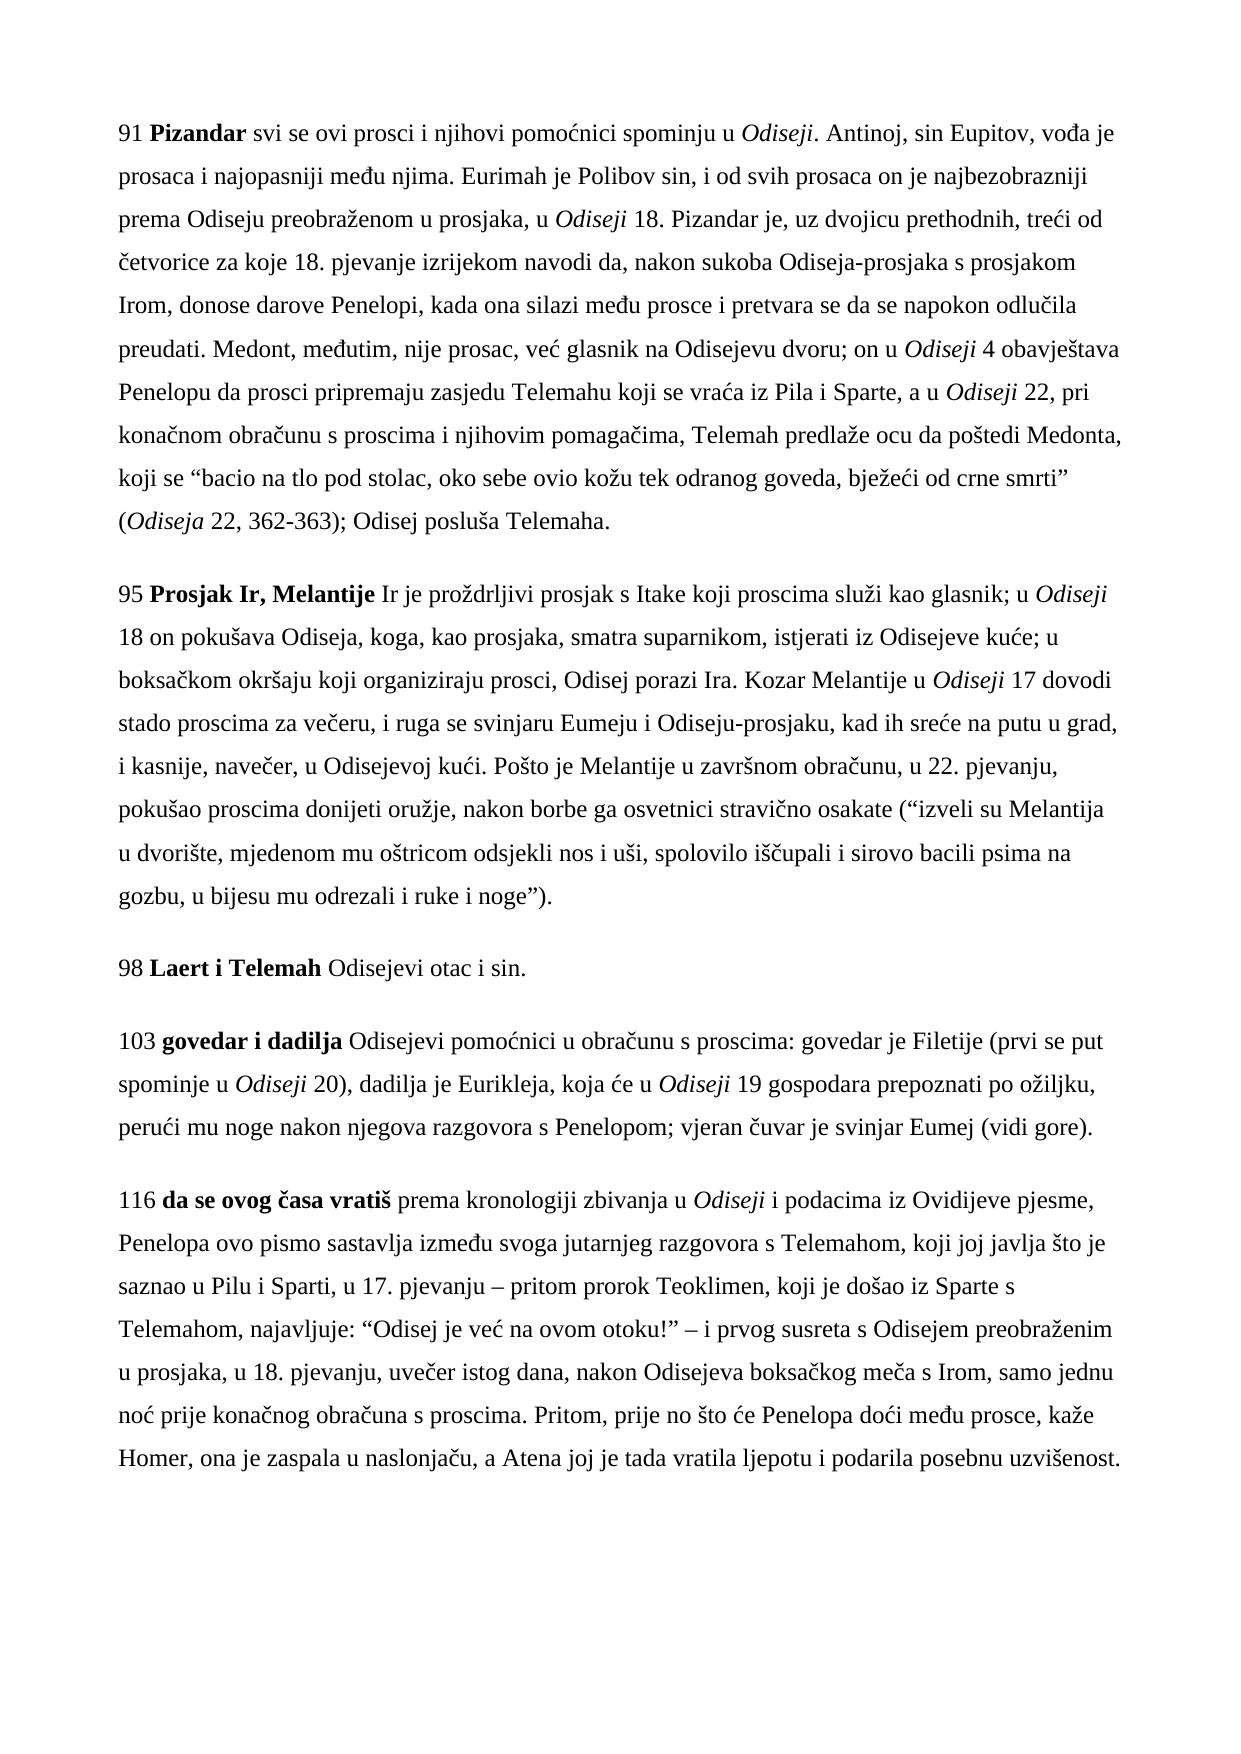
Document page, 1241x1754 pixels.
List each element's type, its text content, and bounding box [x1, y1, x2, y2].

subtitle 91 Pizandar svi se ovi prosci i njihovi pomoćnici spominju u Odiseji. Antinoj, sin Eupitov, vođa je prosaca i najopasniji među njima. Eurimah je Polibov sin, i od svih prosaca on je najbezobrazniji prema Odiseju preobraženom u prosjaka, u Odiseji 18. Pizandar je, uz dvojicu prethodnih, treći od četvorice za koje 18. pjevanje izrijekom navodi da, nakon sukoba Odiseja-prosjaka s prosjakom Irom, donose darove Penelopi, kada ona silazi među prosce i pretvara se da se napokon odlučila preudati. Medont, međutim, nije prosac, već glasnik na Odisejevu dvoru; on u Odiseji 4 obavještava Penelopu da prosci pripremaju zasjedu Telemahu koji se vraća iz Pila i Sparte, a u Odiseji 22, pri konačnom obračunu s proscima i njihovim pomagačima, Telemah predlaže ocu da poštedi Medonta, koji se “bacio na tlo pod stolac, oko sebe ovio kožu tek odranog goveda, bježeći od crne smrti” (Odiseja 22, 362-363); Odisej posluša Telemaha. [118, 118, 1122, 535]
subtitle 103 govedar i dadilja Odisejevi pomoćnici u obračunu s proscima: govedar je Filetije (prvi se put spominje u Odiseji 20), dadilja je Eurikleja, koja će u Odiseji 19 gospodara prepoznati po ožiljku, perući mu noge nakon njegova razgovora s Penelopom; vjeran čuvar je svinjar Eumej (vidi gore). [118, 1026, 1122, 1141]
subtitle 98 Laert i Telemah Odisejevi otac i sin. [118, 953, 1122, 982]
subtitle 116 da se ovog časa vratiš prema kronologiji zbivanja u Odiseji i podacima iz Ovidijeve pjesme, Penelopa ovo pismo sastavlja između svoga jutarnjeg razgovora s Telemahom, koji joj javlja što je saznao u Pilu i Sparti, u 17. pjevanju – pritom prorok Teoklimen, koji je došao iz Sparte s Telemahom, najavljuje: “Odisej je već na ovom otoku!” – i prvog susreta s Odisejem preobraženim u prosjaka, u 18. pjevanju, uvečer istog dana, nakon Odisejeva boksačkog meča s Irom, samo jednu noć prije konačnog obračuna s proscima. Pritom, prije no što će Penelopa doći među prosce, kaže Homer, ona je zaspala u naslonjaču, a Atena joj je tada vratila ljepotu i podarila posebnu uzvišenost. [118, 1185, 1122, 1472]
subtitle 95 Prosjak Ir, Melantije Ir je proždrljivi prosjak s Itake koji proscima služi kao glasnik; u Odiseji 18 on pokušava Odiseja, koga, kao prosjaka, smatra suparnikom, istjerati iz Odisejeve kuće; u boksačkom okršaju koji organiziraju prosci, Odisej porazi Ira. Kozar Melantije u Odiseji 17 dovodi stado proscima za večeru, i ruga se svinjaru Eumeju i Odiseju-prosjaku, kad ih sreće na putu u grad, i kasnije, navečer, u Odisejevoj kući. Pošto je Melantije u završnom obračunu, u 22. pjevanju, pokušao proscima donijeti oružje, nakon borbe ga osvetnici stravično osakate (“izveli su Melantija u dvorište, mjedenom mu oštricom odsjekli nos i uši, spolovilo iščupali i sirovo bacili psima na gozbu, u bijesu mu odrezali i ruke i noge”). [118, 579, 1122, 909]
